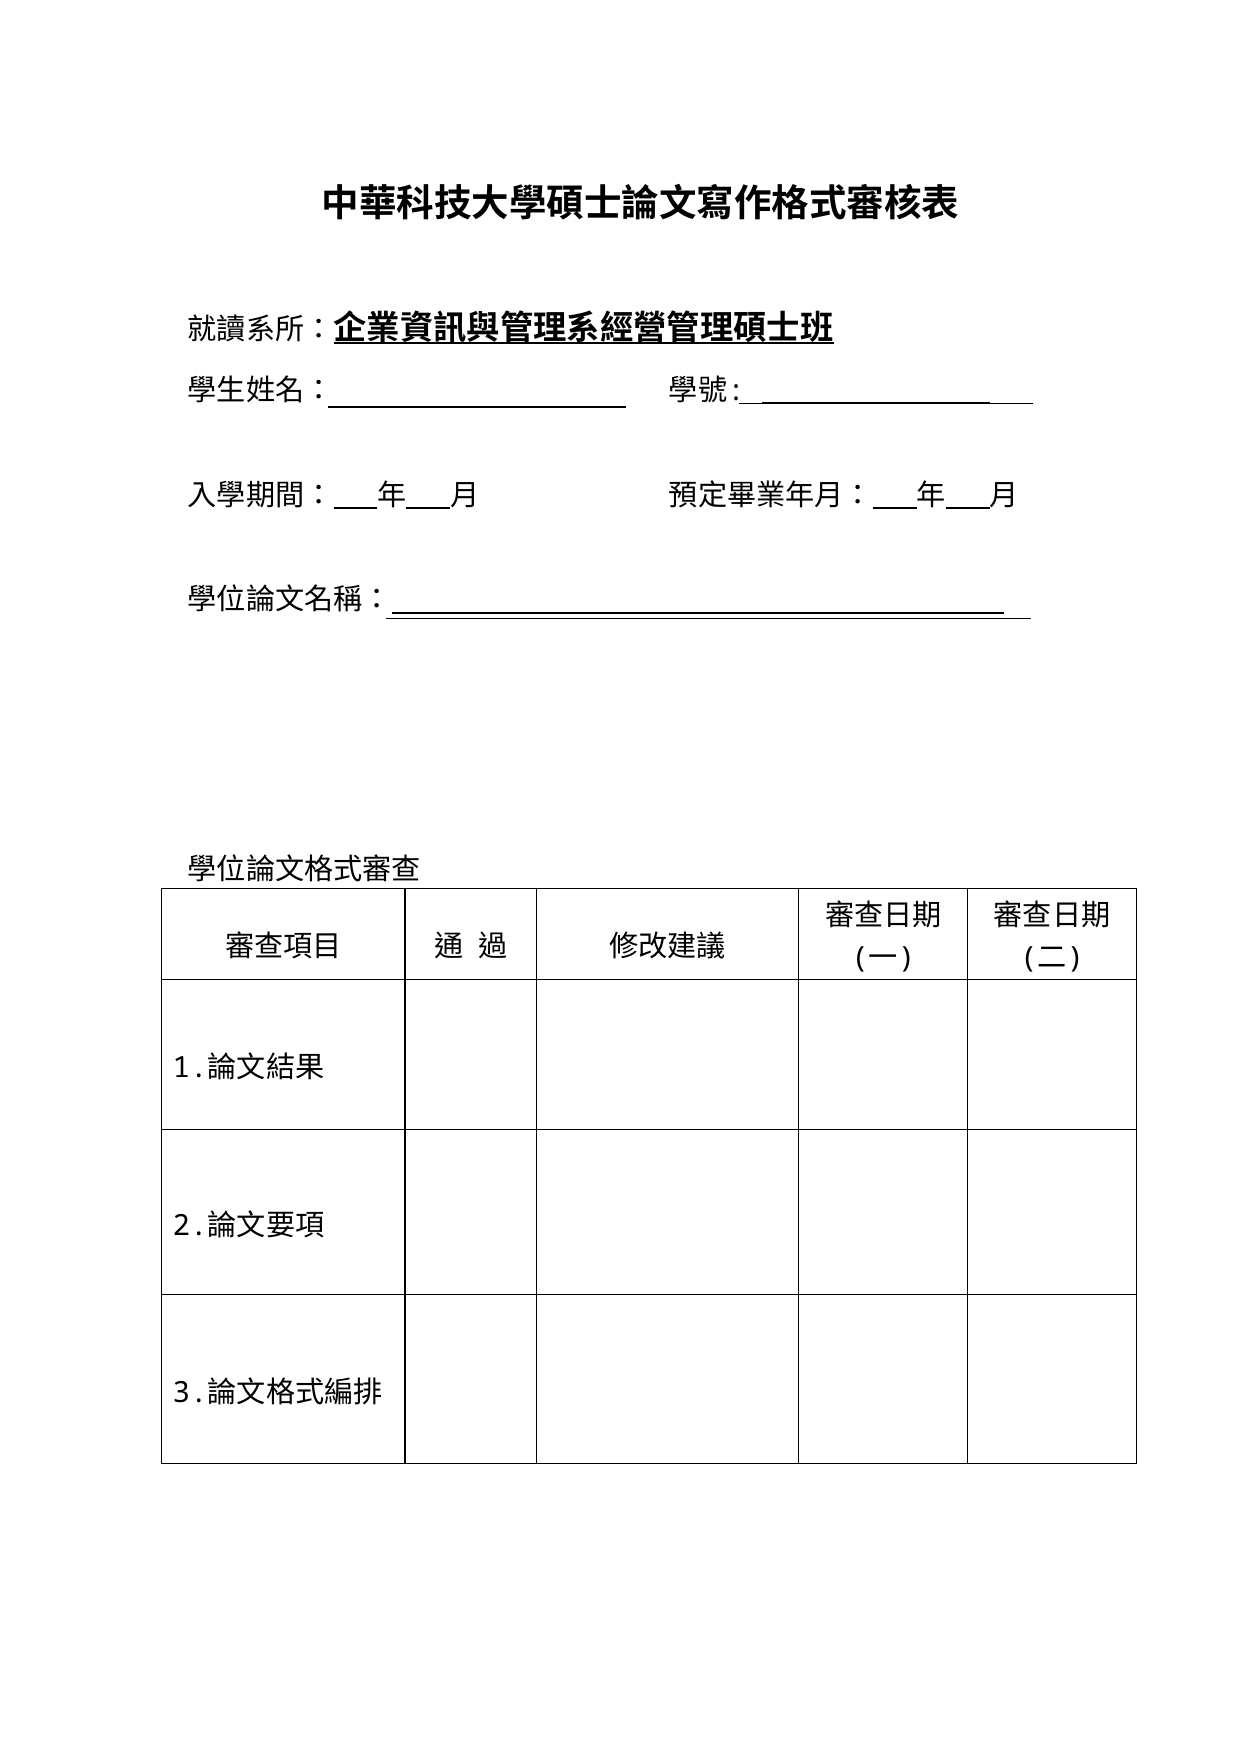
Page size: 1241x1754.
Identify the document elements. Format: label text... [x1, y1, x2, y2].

text 學位論文格式審查 [187, 825, 1093, 887]
text 學位論文名稱： [187, 555, 1093, 618]
table_header 審查日期 (二) [968, 889, 1136, 979]
table_cell [968, 1130, 1136, 1294]
text 學生姓名： 學號: [187, 346, 1113, 408]
text 入學期間： 年 月 預定畢業年月： 年 月 [187, 451, 1093, 513]
table_cell 3.論文格式編排 [162, 1295, 404, 1463]
table_cell [406, 1130, 536, 1294]
table_cell [799, 980, 967, 1129]
table_cell 1.論文結果 [162, 980, 404, 1129]
table_cell [406, 1295, 536, 1463]
table_cell [537, 980, 798, 1129]
table_cell [968, 1295, 1136, 1463]
table_cell [799, 1130, 967, 1294]
table_header 修改建議 [537, 889, 798, 979]
table_cell [537, 1130, 798, 1294]
text 就讀系所：企業資訊與管理系經營管理碩士班 [187, 283, 1113, 346]
table_cell [968, 980, 1136, 1129]
table_header 通 過 [406, 889, 536, 979]
table_header 審查項目 [162, 889, 404, 979]
table_cell [537, 1295, 798, 1463]
table_cell [406, 980, 536, 1129]
table_header 審查日期 (一) [799, 889, 967, 979]
table_cell 2.論文要項 [162, 1130, 404, 1294]
table_cell [799, 1295, 967, 1463]
text 中華科技大學碩士論文寫作格式審核表 [187, 158, 1093, 221]
